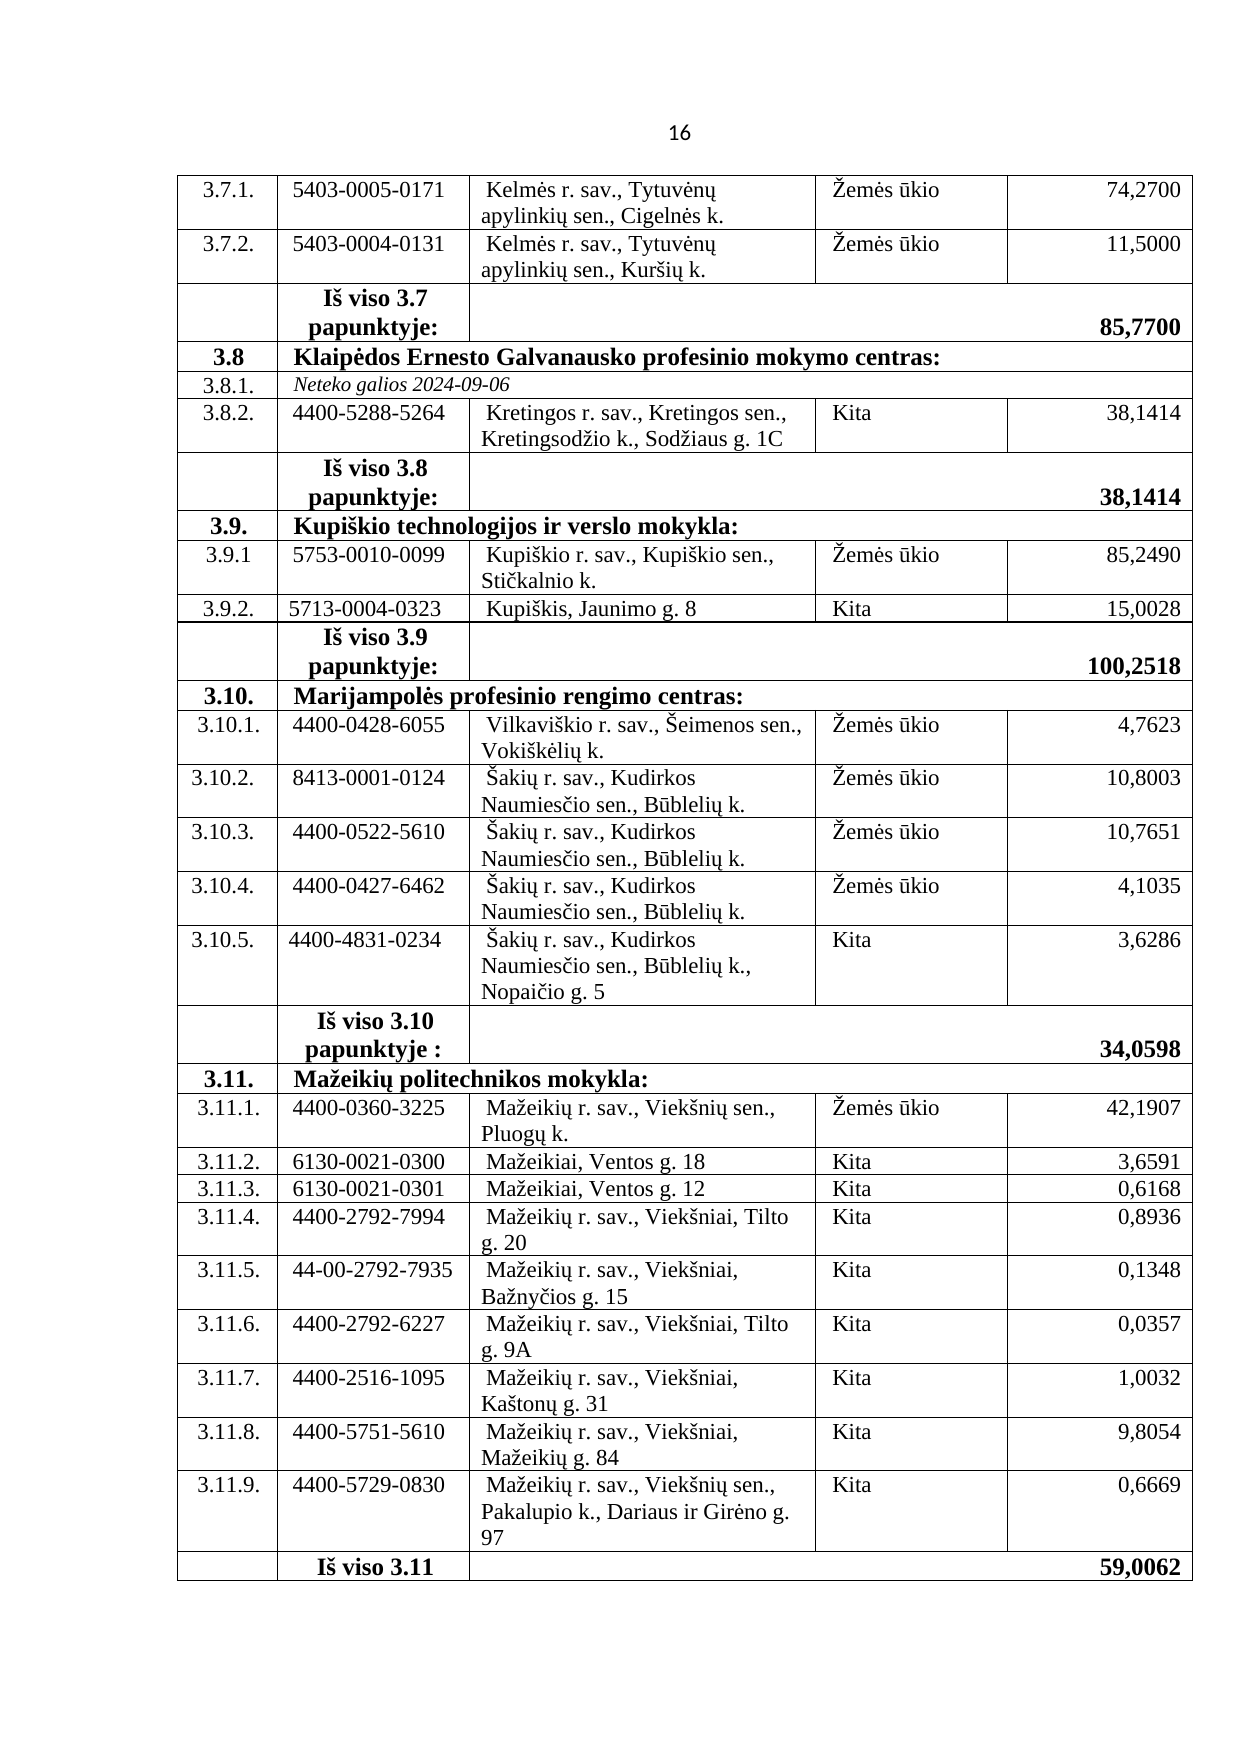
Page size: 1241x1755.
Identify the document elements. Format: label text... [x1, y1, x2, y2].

table_cell Mažeikiai, Ventos g. 18 [470, 1148, 815, 1174]
table_cell 8413-0001-0124 [278, 765, 469, 817]
table_cell 3.8 [178, 342, 277, 371]
table_cell 3.11.6. [178, 1310, 277, 1363]
table_cell Mažeikių r. sav., Viekšniai, Mažeikių g. 84 [470, 1418, 815, 1470]
table_cell [178, 623, 277, 680]
table_cell Kita [816, 1203, 1007, 1255]
table_cell 3.11. [178, 1064, 277, 1093]
table_cell Kita [816, 595, 1007, 621]
table_cell Vilkaviškio r. sav., Šeimenos sen., Vokiškėlių k. [470, 711, 815, 763]
table_cell Iš viso 3.8 papunktyje: [278, 453, 469, 510]
table_cell 4400-0428-6055 [278, 711, 469, 763]
table_cell [178, 1552, 277, 1580]
table_cell 3.11.2. [178, 1148, 277, 1174]
table_cell Mažeikiai, Ventos g. 12 [470, 1175, 815, 1202]
table_cell 3.7.1. [178, 176, 277, 229]
table_cell 5403-0005-0171 [278, 176, 469, 229]
table_cell 3.9. [178, 511, 277, 540]
table_cell Žemės ūkio [816, 176, 1007, 229]
table_cell Mažeikių r. sav., Viekšniai, Tilto g. 20 [470, 1203, 815, 1255]
table_cell 3.9.2. [178, 595, 277, 621]
table_cell 4400-4831-0234 [278, 926, 469, 1005]
table_cell 4400-2792-6227 [278, 1310, 469, 1363]
table_cell 3.8.1. [178, 372, 277, 398]
table_cell Žemės ūkio [816, 711, 1007, 763]
table_cell 4400-0427-6462 [278, 872, 469, 925]
table_cell 0,1348 [1008, 1256, 1192, 1309]
table_cell [178, 284, 277, 341]
table_cell Kupiškis, Jaunimo g. 8 [470, 595, 815, 621]
table_cell Kupiškio technologijos ir verslo mokykla: [278, 511, 1192, 540]
table_cell 4400-2516-1095 [278, 1364, 469, 1417]
table_cell 3.11.9. [178, 1471, 277, 1551]
table_cell 4400-0360-3225 [278, 1094, 469, 1147]
table_cell 44-00-2792-7935 [278, 1256, 469, 1309]
table_cell Žemės ūkio [816, 230, 1007, 282]
table_cell 3.11.3. [178, 1175, 277, 1202]
table_cell Mažeikių r. sav., Viekšniai, Bažnyčios g. 15 [470, 1256, 815, 1309]
table_cell 1,0032 [1008, 1364, 1192, 1417]
table_cell Kita [816, 399, 1007, 452]
table_cell 5753-0010-0099 [278, 541, 469, 594]
table_cell Iš viso 3.10 papunktyje : [278, 1006, 469, 1063]
table_cell Žemės ūkio [816, 818, 1007, 871]
table_cell 59,0062 [470, 1552, 1192, 1580]
table_cell 15,0028 [1008, 595, 1192, 621]
table_cell Kupiškio r. sav., Kupiškio sen., Stičkalnio k. [470, 541, 815, 594]
table_cell 4400-2792-7994 [278, 1203, 469, 1255]
table_cell 6130-0021-0301 [278, 1175, 469, 1202]
table_cell Mažeikių r. sav., Viekšniai, Tilto g. 9A [470, 1310, 815, 1363]
table_cell Žemės ūkio [816, 765, 1007, 817]
table_cell Kita [816, 926, 1007, 1005]
table_cell 4400-5729-0830 [278, 1471, 469, 1551]
table_cell Klaipėdos Ernesto Galvanausko profesinio mokymo centras: [278, 342, 1192, 371]
table_cell 3.10.4. [178, 872, 277, 925]
table_cell 3.7.2. [178, 230, 277, 282]
table_cell 0,8936 [1008, 1203, 1192, 1255]
table_cell Mažeikių r. sav., Viekšniai, Kaštonų g. 31 [470, 1364, 815, 1417]
table_cell 0,0357 [1008, 1310, 1192, 1363]
table_cell 42,1907 [1008, 1094, 1192, 1147]
table_cell 3.10. [178, 681, 277, 710]
table_cell 3.8.2. [178, 399, 277, 452]
table_cell Kita [816, 1256, 1007, 1309]
table_cell Mažeikių r. sav., Viekšnių sen., Pluogų k. [470, 1094, 815, 1147]
table_cell 85,2490 [1008, 541, 1192, 594]
table_cell 74,2700 [1008, 176, 1192, 229]
table_cell 4400-5751-5610 [278, 1418, 469, 1470]
table_cell 3.10.2. [178, 765, 277, 817]
table_cell 34,0598 [470, 1006, 1192, 1063]
table_cell Kelmės r. sav., Tytuvėnų apylinkių sen., Cigelnės k. [470, 176, 815, 229]
table_cell 100,2518 [470, 623, 1192, 680]
table_cell 4400-5288-5264 [278, 399, 469, 452]
table_cell Iš viso 3.7 papunktyje: [278, 284, 469, 341]
table_cell Iš viso 3.11 [278, 1552, 469, 1580]
table_cell [178, 453, 277, 510]
table_cell Šakių r. sav., Kudirkos Naumiesčio sen., Būblelių k. [470, 765, 815, 817]
table_cell 4,1035 [1008, 872, 1192, 925]
table_cell 3.11.5. [178, 1256, 277, 1309]
table_cell 3.10.3. [178, 818, 277, 871]
table_cell Kita [816, 1175, 1007, 1202]
table_cell Šakių r. sav., Kudirkos Naumiesčio sen., Būblelių k. [470, 872, 815, 925]
table_cell 3,6591 [1008, 1148, 1192, 1174]
table_cell 3.10.1. [178, 711, 277, 763]
table_cell Šakių r. sav., Kudirkos Naumiesčio sen., Būblelių k., Nopaičio g. 5 [470, 926, 815, 1005]
table_cell 10,8003 [1008, 765, 1192, 817]
table_cell 4,7623 [1008, 711, 1192, 763]
table_cell 0,6168 [1008, 1175, 1192, 1202]
table_cell 85,7700 [470, 284, 1192, 341]
table_cell [178, 1006, 277, 1063]
table_cell 10,7651 [1008, 818, 1192, 871]
table_cell Kita [816, 1418, 1007, 1470]
table_cell 0,6669 [1008, 1471, 1192, 1551]
table_cell 38,1414 [470, 453, 1192, 510]
table_cell Neteko galios 2024-09-06 [278, 372, 1192, 398]
table_cell 3.9.1 [178, 541, 277, 594]
table_cell 5713-0004-0323 [278, 595, 469, 621]
table_cell Kita [816, 1310, 1007, 1363]
table_cell 3.11.8. [178, 1418, 277, 1470]
table_cell 38,1414 [1008, 399, 1192, 452]
table_cell 3.10.5. [178, 926, 277, 1005]
table_cell Iš viso 3.9 papunktyje: [278, 623, 469, 680]
table_cell 3.11.1. [178, 1094, 277, 1147]
table_cell Kita [816, 1148, 1007, 1174]
table_cell 3.11.7. [178, 1364, 277, 1417]
table_cell 11,5000 [1008, 230, 1192, 282]
table_cell Kretingos r. sav., Kretingos sen., Kretingsodžio k., Sodžiaus g. 1C [470, 399, 815, 452]
table_cell 3.11.4. [178, 1203, 277, 1255]
table_cell 9,8054 [1008, 1418, 1192, 1470]
table_cell Marijampolės profesinio rengimo centras: [278, 681, 1192, 710]
table_cell Mažeikių politechnikos mokykla: [278, 1064, 1192, 1093]
table_cell 3,6286 [1008, 926, 1192, 1005]
table_cell 4400-0522-5610 [278, 818, 469, 871]
table_cell Žemės ūkio [816, 1094, 1007, 1147]
table_cell 6130-0021-0300 [278, 1148, 469, 1174]
table_cell 5403-0004-0131 [278, 230, 469, 282]
table_cell Žemės ūkio [816, 541, 1007, 594]
table_cell Šakių r. sav., Kudirkos Naumiesčio sen., Būblelių k. [470, 818, 815, 871]
table_cell Kita [816, 1364, 1007, 1417]
table_cell Kita [816, 1471, 1007, 1551]
table_cell Mažeikių r. sav., Viekšnių sen., Pakalupio k., Dariaus ir Girėno g. 97 [470, 1471, 815, 1551]
table_cell Kelmės r. sav., Tytuvėnų apylinkių sen., Kuršių k. [470, 230, 815, 282]
table_cell Žemės ūkio [816, 872, 1007, 925]
